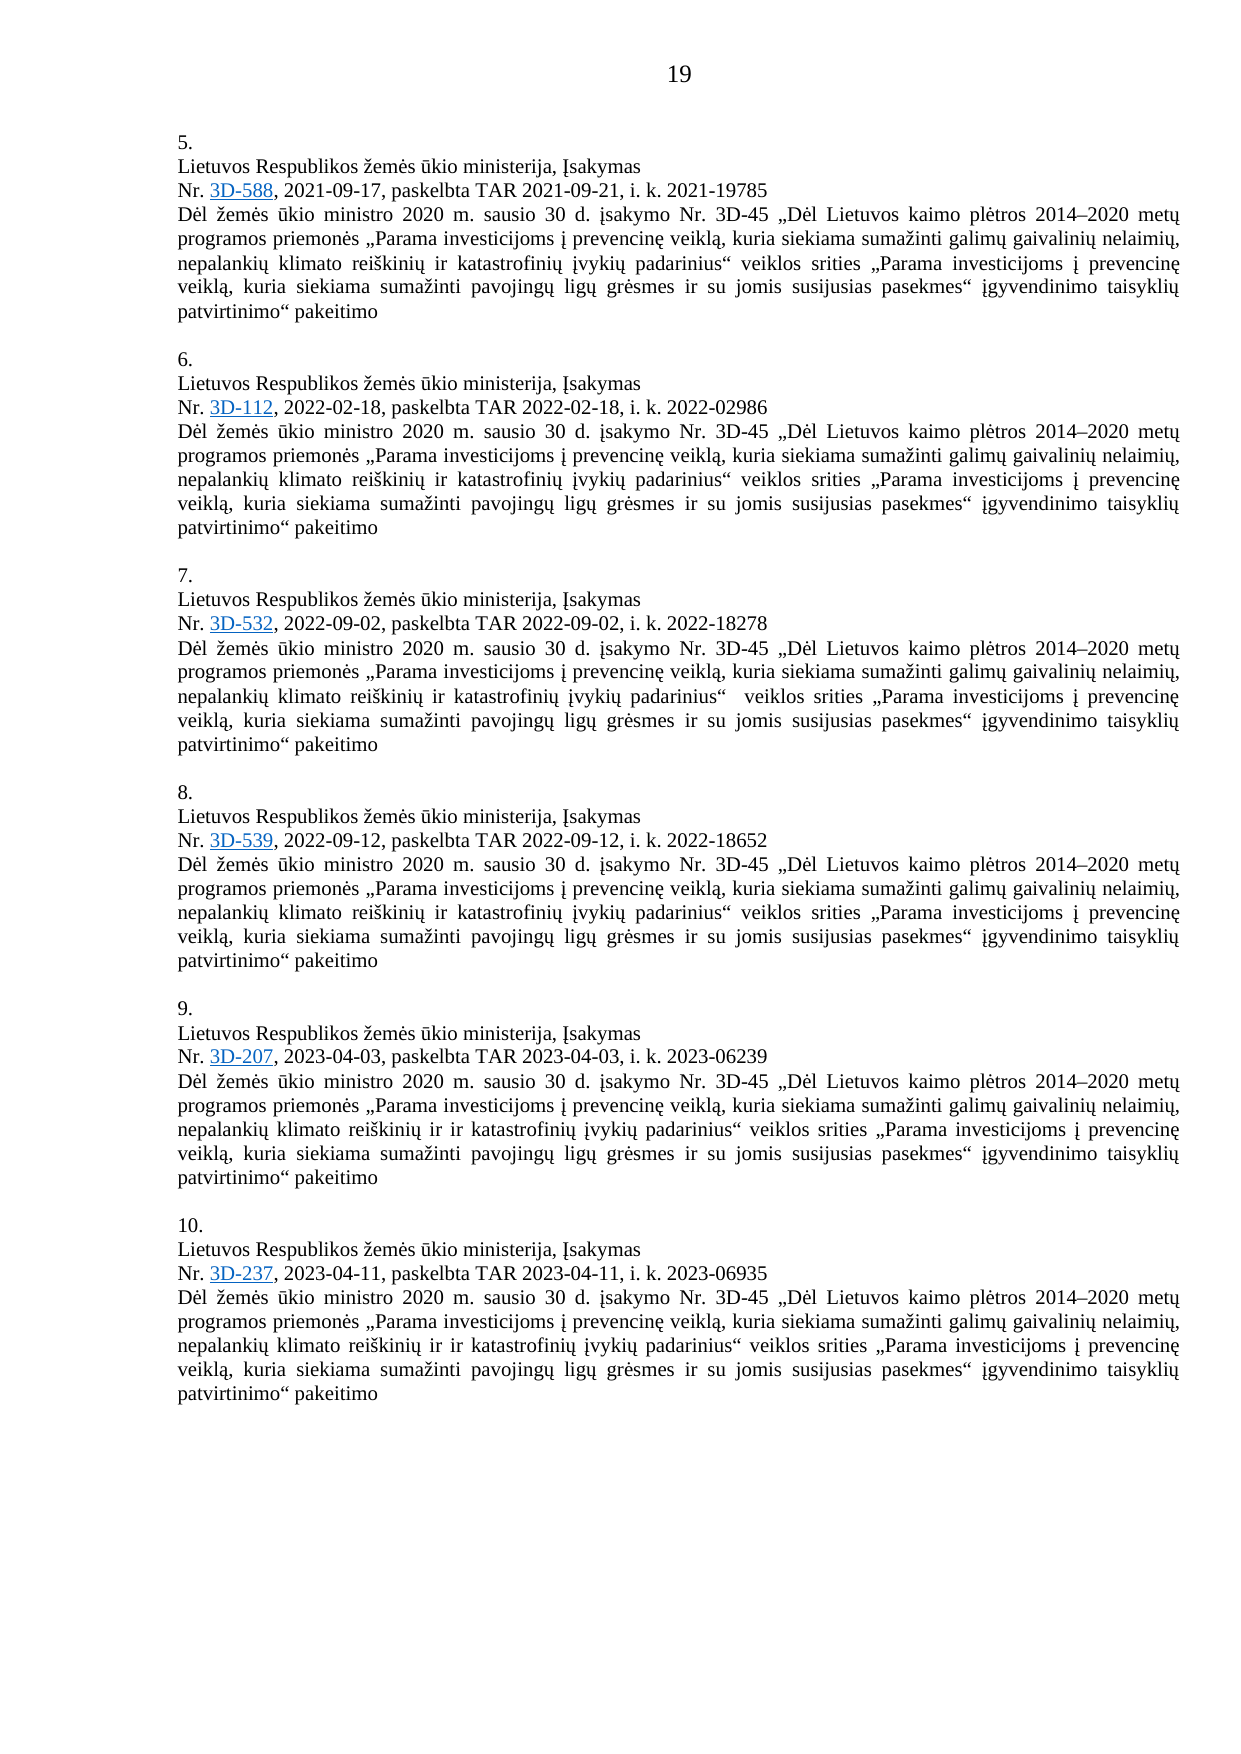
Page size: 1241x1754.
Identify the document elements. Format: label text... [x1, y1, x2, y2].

text Dėl žemės ūkio ministro 2020 m. sausio 30 d. įsakymo Nr. 3D-45 „Dėl Lietuvos kaimo plėtros 2014–2020 metų programos priemonės „Parama investicijoms į prevencinę veiklą, kuria siekiama sumažinti galimų gaivalinių nelaimių, nepalankių klimato reiškinių ir katastrofinių įvykių padarinius“ veiklos srities „Parama investicijoms į prevencinę veiklą, kuria siekiama sumažinti pavojingų ligų grėsmes ir su jomis susijusias pasekmes“ įgyvendinimo taisyklių patvirtinimo“ pakeitimo [177, 419, 1181, 539]
text Lietuvos Respublikos žemės ūkio ministerija, Įsakymas [177, 587, 1181, 611]
text Lietuvos Respublikos žemės ūkio ministerija, Įsakymas [177, 154, 1181, 178]
text 6. [177, 347, 1181, 371]
text Dėl žemės ūkio ministro 2020 m. sausio 30 d. įsakymo Nr. 3D-45 „Dėl Lietuvos kaimo plėtros 2014–2020 metų programos priemonės „Parama investicijoms į prevencinę veiklą, kuria siekiama sumažinti galimų gaivalinių nelaimių, nepalankių klimato reiškinių ir ir katastrofinių įvykių padarinius“ veiklos srities „Parama investicijoms į prevencinę veiklą, kuria siekiama sumažinti pavojingų ligų grėsmes ir su jomis susijusias pasekmes“ įgyvendinimo taisyklių patvirtinimo“ pakeitimo [177, 1068, 1181, 1189]
text Nr. 3D-207, 2023-04-03, paskelbta TAR 2023-04-03, i. k. 2023-06239 [177, 1044, 1181, 1068]
text Nr. 3D-112, 2022-02-18, paskelbta TAR 2022-02-18, i. k. 2022-02986 [177, 395, 1181, 419]
text 7. [177, 563, 1181, 587]
text Nr. 3D-588, 2021-09-17, paskelbta TAR 2021-09-21, i. k. 2021-19785 [177, 178, 1181, 202]
text Lietuvos Respublikos žemės ūkio ministerija, Įsakymas [177, 1237, 1181, 1261]
text 10. [177, 1213, 1181, 1237]
text 8. [177, 780, 1181, 804]
text Lietuvos Respublikos žemės ūkio ministerija, Įsakymas [177, 1020, 1181, 1044]
text Dėl žemės ūkio ministro 2020 m. sausio 30 d. įsakymo Nr. 3D-45 „Dėl Lietuvos kaimo plėtros 2014–2020 metų programos priemonės „Parama investicijoms į prevencinę veiklą, kuria siekiama sumažinti galimų gaivalinių nelaimių, nepalankių klimato reiškinių ir katastrofinių įvykių padarinius“ veiklos srities „Parama investicijoms į prevencinę veiklą, kuria siekiama sumažinti pavojingų ligų grėsmes ir su jomis susijusias pasekmes“ įgyvendinimo taisyklių patvirtinimo“ pakeitimo [177, 852, 1181, 972]
text 9. [177, 996, 1181, 1020]
text Nr. 3D-539, 2022-09-12, paskelbta TAR 2022-09-12, i. k. 2022-18652 [177, 828, 1181, 852]
text Dėl žemės ūkio ministro 2020 m. sausio 30 d. įsakymo Nr. 3D-45 „Dėl Lietuvos kaimo plėtros 2014–2020 metų programos priemonės „Parama investicijoms į prevencinę veiklą, kuria siekiama sumažinti galimų gaivalinių nelaimių, nepalankių klimato reiškinių ir ir katastrofinių įvykių padarinius“ veiklos srities „Parama investicijoms į prevencinę veiklą, kuria siekiama sumažinti pavojingų ligų grėsmes ir su jomis susijusias pasekmes“ įgyvendinimo taisyklių patvirtinimo“ pakeitimo [177, 1285, 1181, 1405]
text Dėl žemės ūkio ministro 2020 m. sausio 30 d. įsakymo Nr. 3D-45 „Dėl Lietuvos kaimo plėtros 2014–2020 metų programos priemonės „Parama investicijoms į prevencinę veiklą, kuria siekiama sumažinti galimų gaivalinių nelaimių, nepalankių klimato reiškinių ir katastrofinių įvykių padarinius“ veiklos srities „Parama investicijoms į prevencinę veiklą, kuria siekiama sumažinti pavojingų ligų grėsmes ir su jomis susijusias pasekmes“ įgyvendinimo taisyklių patvirtinimo“ pakeitimo [177, 202, 1181, 323]
text Nr. 3D-237, 2023-04-11, paskelbta TAR 2023-04-11, i. k. 2023-06935 [177, 1261, 1181, 1285]
text Dėl žemės ūkio ministro 2020 m. sausio 30 d. įsakymo Nr. 3D-45 „Dėl Lietuvos kaimo plėtros 2014–2020 metų programos priemonės „Parama investicijoms į prevencinę veiklą, kuria siekiama sumažinti galimų gaivalinių nelaimių, nepalankių klimato reiškinių ir katastrofinių įvykių padarinius“ veiklos srities „Parama investicijoms į prevencinę veiklą, kuria siekiama sumažinti pavojingų ligų grėsmes ir su jomis susijusias pasekmes“ įgyvendinimo taisyklių patvirtinimo“ pakeitimo [177, 635, 1181, 756]
text Nr. 3D-532, 2022-09-02, paskelbta TAR 2022-09-02, i. k. 2022-18278 [177, 611, 1181, 635]
text Lietuvos Respublikos žemės ūkio ministerija, Įsakymas [177, 371, 1181, 395]
text Lietuvos Respublikos žemės ūkio ministerija, Įsakymas [177, 804, 1181, 828]
text 5. [177, 130, 1181, 154]
